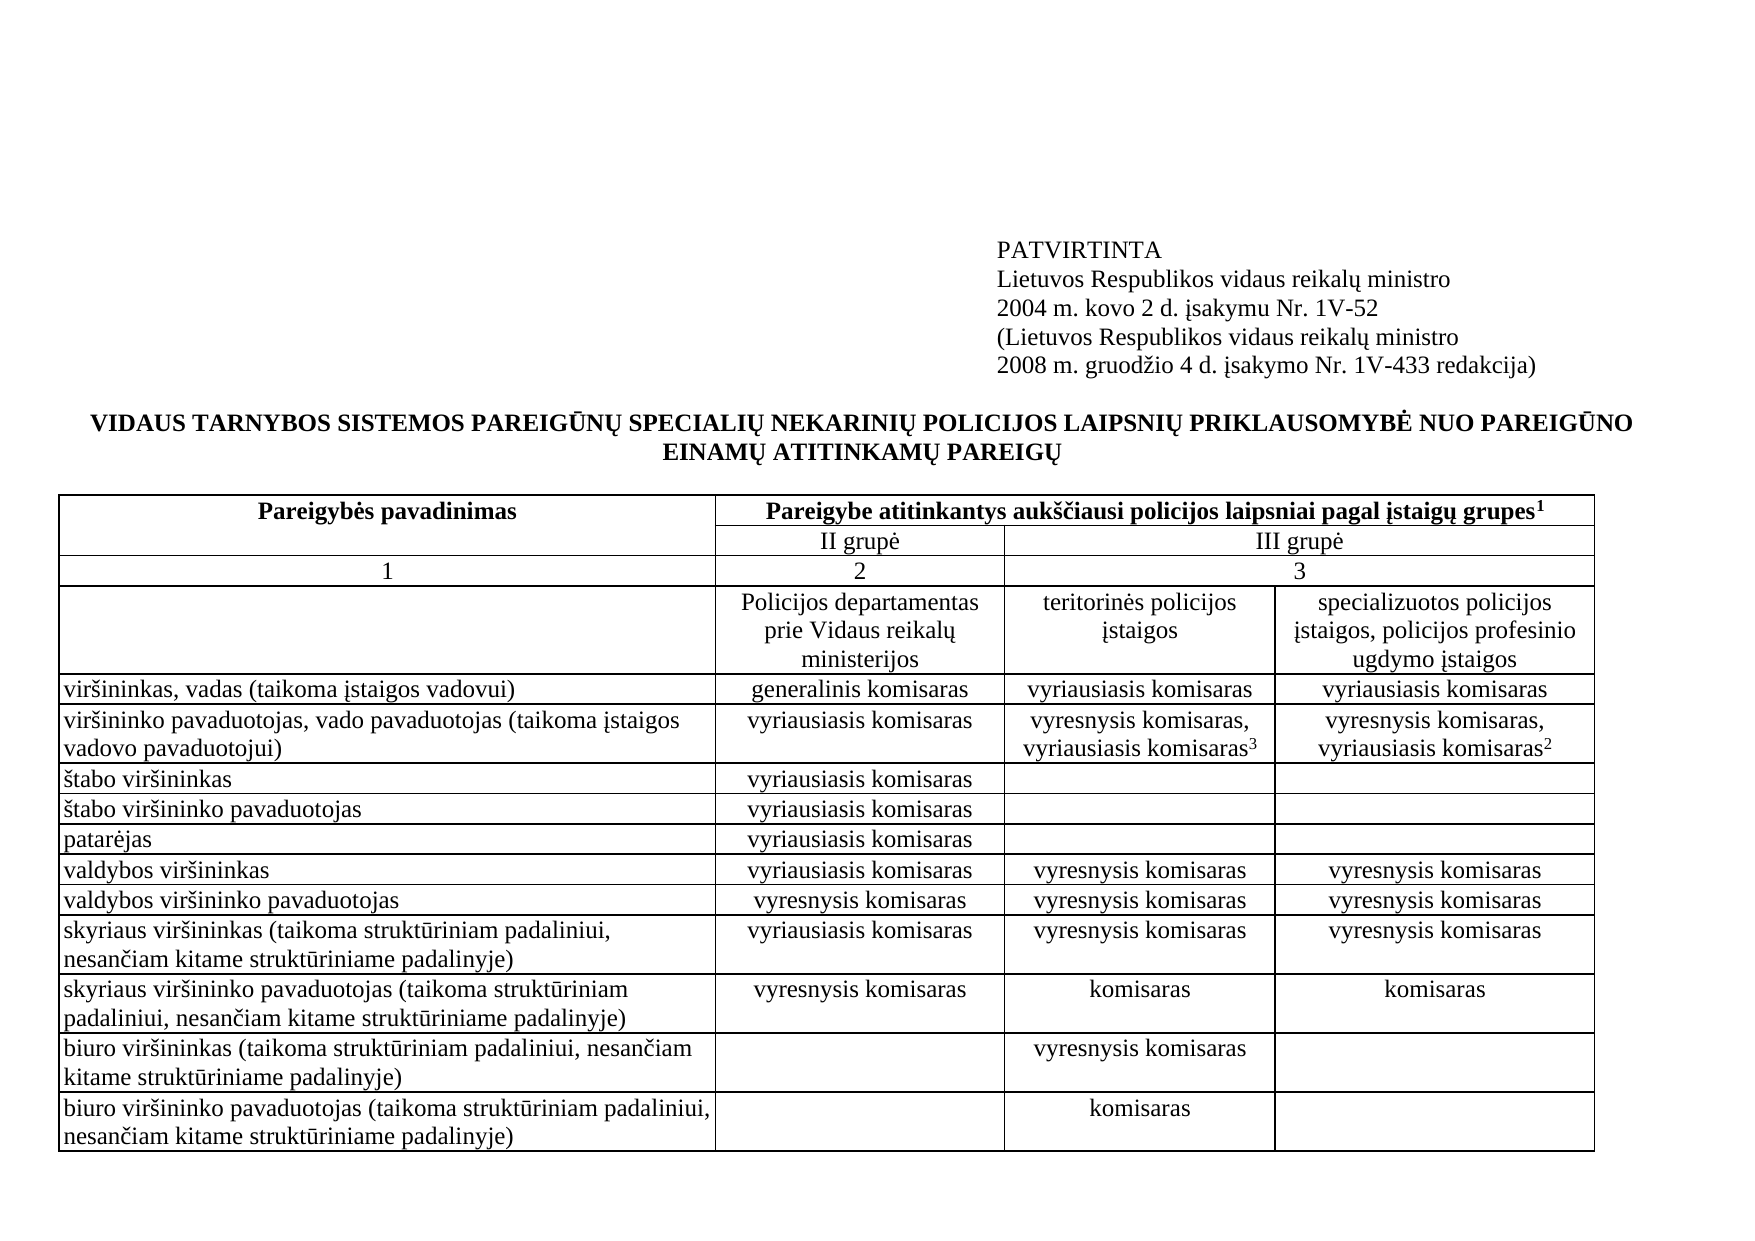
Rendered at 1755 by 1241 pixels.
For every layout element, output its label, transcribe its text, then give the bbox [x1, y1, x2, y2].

table_cell viršininko pavaduotojas, vado pavaduotojas (taikoma įstaigos vadovo pavaduotojui) [60, 705, 715, 762]
table_cell vyriausiasis komisaras [1276, 675, 1594, 703]
table_cell vyresnysis komisaras, vyriausiasis komisaras2 [1276, 705, 1594, 762]
table_cell valdybos viršininko pavaduotojas [60, 885, 715, 914]
table_cell vyriausiasis komisaras [716, 794, 1004, 823]
table_cell [1005, 764, 1274, 793]
table_cell III grupė [1005, 526, 1594, 555]
table_cell vyriausiasis komisaras [716, 764, 1004, 793]
text (Lietuvos Respublikos vidaus reikalų ministro [997, 322, 1665, 350]
table_cell [1276, 1034, 1594, 1091]
table_cell štabo viršininkas [60, 764, 715, 793]
table_cell biuro viršininkas (taikoma struktūriniam padaliniui, nesančiam kitame struktūriniame padalinyje) [60, 1034, 715, 1091]
table_cell 1 [60, 556, 715, 585]
table_cell specializuotos policijos įstaigos, policijos profesinio ugdymo įstaigos [1276, 587, 1594, 673]
table_cell vyriausiasis komisaras [716, 825, 1004, 853]
table_cell [716, 1034, 1004, 1091]
table_cell vyresnysis komisaras [1005, 1034, 1274, 1091]
table_cell [1005, 825, 1274, 853]
table_cell [1005, 794, 1274, 823]
table_cell vyresnysis komisaras [716, 885, 1004, 914]
table_cell štabo viršininko pavaduotojas [60, 794, 715, 823]
table_cell vyresnysis komisaras [1276, 885, 1594, 914]
table_cell vyresnysis komisaras [1005, 916, 1274, 973]
table_cell vyresnysis komisaras, vyriausiasis komisaras3 [1005, 705, 1274, 762]
table_cell II grupė [716, 526, 1004, 555]
table_cell [1276, 764, 1594, 793]
table_cell vyriausiasis komisaras [716, 705, 1004, 762]
table_cell vyresnysis komisaras [1005, 855, 1274, 883]
table_cell vyresnysis komisaras [716, 975, 1004, 1032]
table_cell [1276, 1093, 1594, 1150]
table_cell vyriausiasis komisaras [1005, 675, 1274, 703]
table_cell valdybos viršininkas [60, 855, 715, 883]
table_cell [716, 1093, 1004, 1150]
text Lietuvos Respublikos vidaus reikalų ministro [997, 264, 1665, 293]
table_cell teritorinės policijos įstaigos [1005, 587, 1274, 673]
table_cell biuro viršininko pavaduotojas (taikoma struktūriniam padaliniui, nesančiam kitame struktūriniame padalinyje) [60, 1093, 715, 1150]
table_cell 2 [716, 556, 1004, 585]
table_cell 3 [1005, 556, 1594, 585]
text 2008 m. gruodžio 4 d. įsakymo Nr. 1V-433 redakcija) [997, 350, 1665, 379]
table_cell vyriausiasis komisaras [716, 855, 1004, 883]
table_cell viršininkas, vadas (taikoma įstaigos vadovui) [60, 675, 715, 703]
table_cell generalinis komisaras [716, 675, 1004, 703]
table_cell komisaras [1005, 1093, 1274, 1150]
table_cell [1276, 794, 1594, 823]
table_cell vyresnysis komisaras [1276, 916, 1594, 973]
table_cell komisaras [1276, 975, 1594, 1032]
table_cell vyresnysis komisaras [1005, 885, 1274, 914]
table_cell patarėjas [60, 825, 715, 853]
table_header Pareigybe atitinkantys aukščiausi policijos laipsniai pagal įstaigų grupes1 [716, 496, 1594, 524]
table_cell skyriaus viršininkas (taikoma struktūriniam padaliniui, nesančiam kitame struktūriniame padalinyje) [60, 916, 715, 973]
table_cell komisaras [1005, 975, 1274, 1032]
text VIDAUS TARNYBOS SISTEMOS PAREIGŪNŲ SPECIALIŲ NEKARINIŲ POLICIJOS LAIPSNIŲ PRIKLAUSOMYBĖ NUO PAREIGŪNO EINAMŲ ATITINKAMŲ PAREIGŲ [59, 408, 1665, 465]
table_cell [1276, 825, 1594, 853]
table_cell skyriaus viršininko pavaduotojas (taikoma struktūriniam padaliniui, nesančiam kitame struktūriniame padalinyje) [60, 975, 715, 1032]
text 2004 m. kovo 2 d. įsakymu Nr. 1V-52 [997, 293, 1665, 322]
table_cell Policijos departamentas prie Vidaus reikalų ministerijos [716, 587, 1004, 673]
table_cell vyriausiasis komisaras [716, 916, 1004, 973]
text PATVIRTINTA [59, 235, 1665, 264]
table_cell vyresnysis komisaras [1276, 855, 1594, 883]
table_header Pareigybės pavadinimas [60, 496, 715, 555]
table_cell [60, 587, 715, 673]
